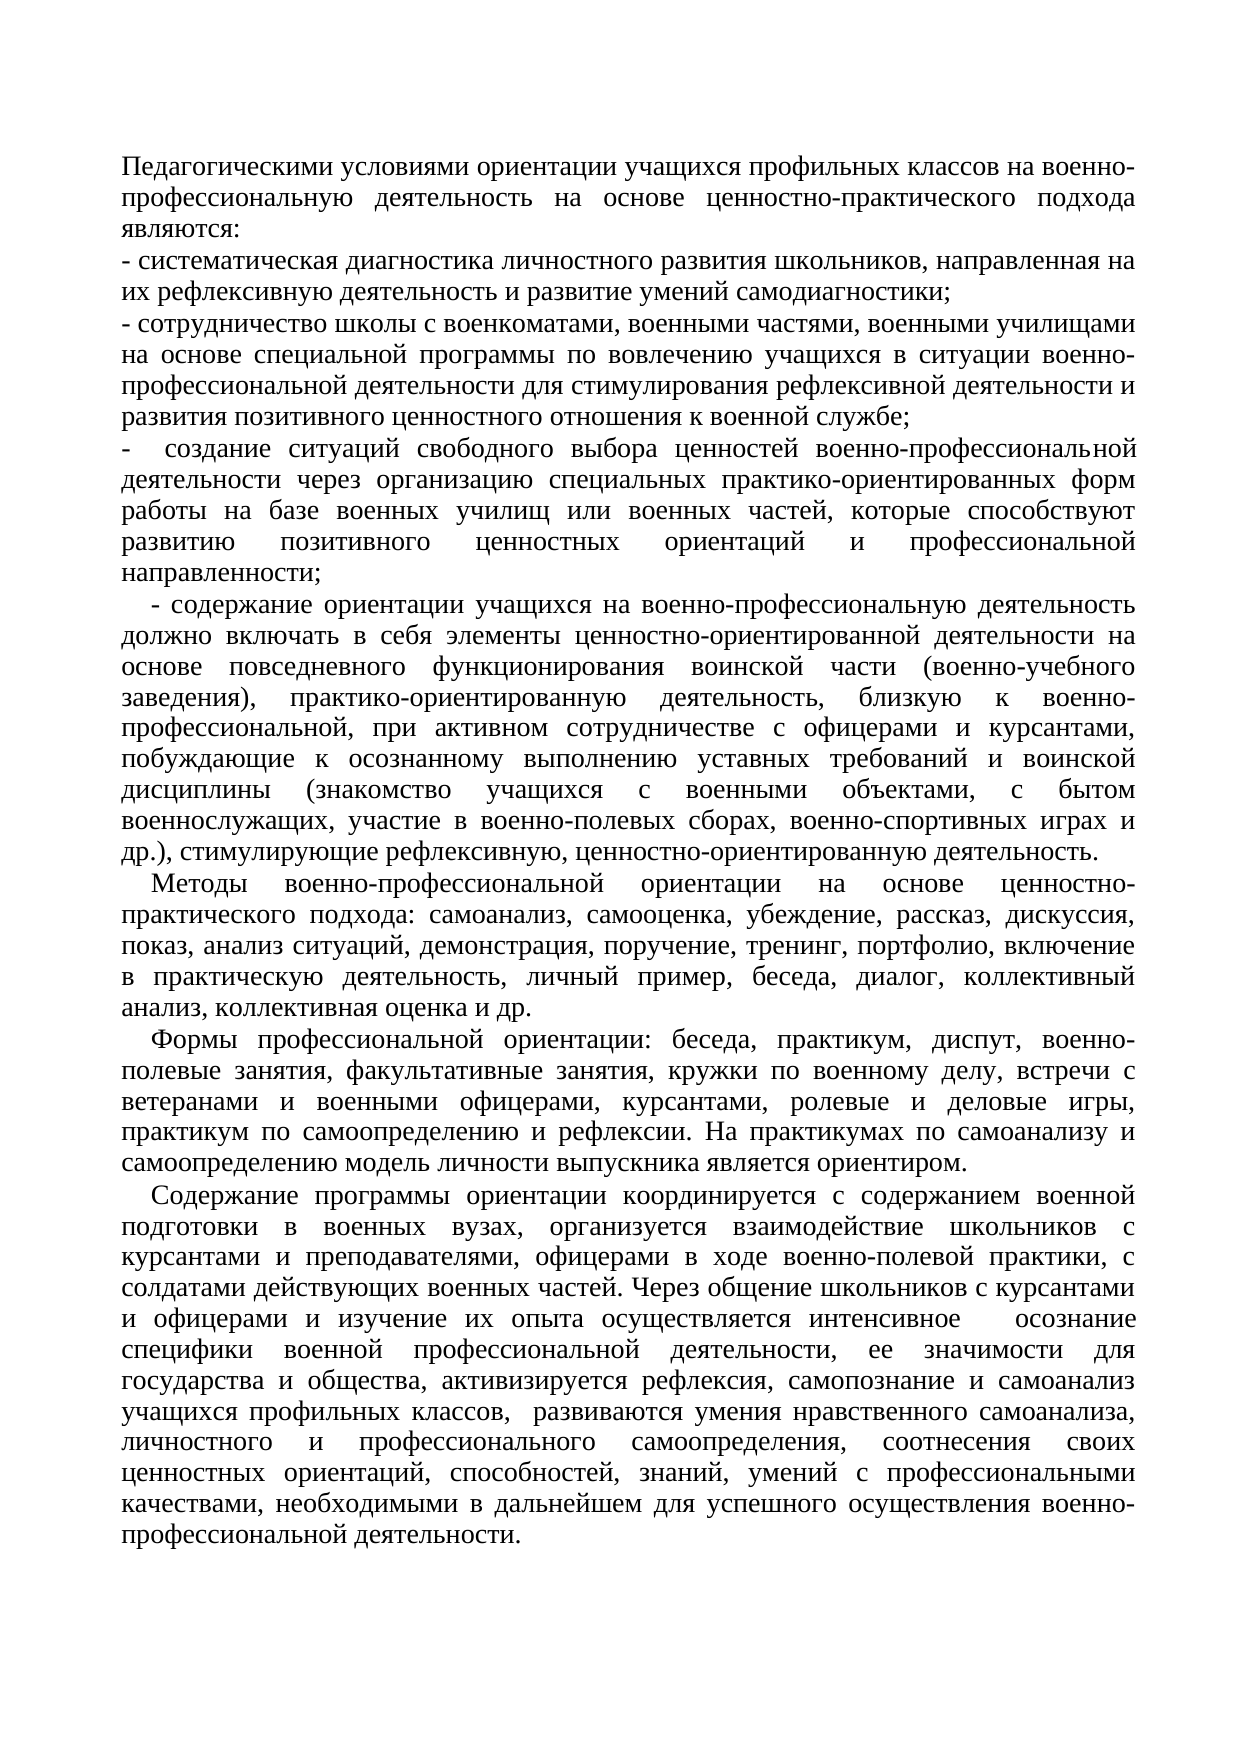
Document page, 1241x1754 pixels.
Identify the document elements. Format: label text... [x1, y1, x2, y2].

list Педагогическими условиями ориентации учащихся профильных классов на военно-профессиональную деятельность на основе ценностно-практического подхода являются: [121, 149, 1137, 243]
text Содержание программы ориентации координируется с содержанием военной подготовки в военных вузах, организуется взаимодействие школьников с курсантами и преподавателями, офицерами в ходе военно-полевой практики, с солдатами действующих военных частей. Через общение школьников с курсантами и офицерами и изучение их опыта осуществляется интенсивное осознание специфики военной профессиональной деятельности, ее значимости для государства и общества, активизируется рефлексия, самопознание и самоанализ учащихся профильных классов, развиваются умения нравственного самоанализа, личностного и профессионального самоопределения, соотнесения своих ценностных ориентаций, способностей, знаний, умений с профессиональными качествами, необходимыми в дальнейшем для успешного осуществления военно-профессиональной деятельности. [121, 1178, 1137, 1549]
list - систематическая диагностика личностного развития школьников, направленная на их рефлексивную деятельность и развитие умений самодиагностики; [121, 243, 1137, 307]
text - содержание ориентации учащихся на военно-профессиональную деятельность должно включать в себя элементы ценностно-ориентированной деятельности на основе повседневного функционирования воинской части (военно-учебного заведения), практико-ориентированную деятельность, близкую к военно-профессиональной, при активном сотрудничестве с офицерами и курсантами, побуждающие к осознанному выполнению уставных требований и воинской дисциплины (знакомство учащихся с военными объектами, с бытом военнослужащих, участие в военно-полевых сборах, военно-спортивных играх и др.), стимулирующие рефлексивную, ценностно-ориентированную деятельность. [121, 587, 1137, 866]
text Методы военно-профессиональной ориентации на основе ценностно-практического подхода: самоанализ, самооценка, убеждение, рассказ, дискуссия, показ, анализ ситуаций, демонстрация, поручение, тренинг, портфолио, включение в практическую деятельность, личный пример, беседа, диалог, коллективный анализ, коллективная оценка и др. [121, 866, 1137, 1022]
text Формы профессиональной ориентации: беседа, практикум, диспут, военно-полевые занятия, факультативные занятия, кружки по военному делу, встречи с ветеранами и военными офицерами, курсантами, ролевые и деловые игры, практикум по самоопределению и рефлексии. На практикумах по самоанализу и самоопределению модель личности выпускника является ориентиром. [121, 1022, 1137, 1178]
list - сотрудничество школы с военкоматами, военными частями, военными училищами на основе специальной программы по вовлечению учащихся в ситуации военно-профессиональной деятельности для стимулирования рефлексивной деятельности и развития позитивного ценностного отношения к военной службе; [121, 307, 1137, 431]
list - создание ситуаций свободного выбора ценностей военно-профессиональ­ной деятельности через организацию специальных практико-ориентированных форм работы на базе военных училищ или военных частей, которые способствуют развитию позитивного ценностных ориентаций и профессиональной направленности; [121, 431, 1137, 587]
